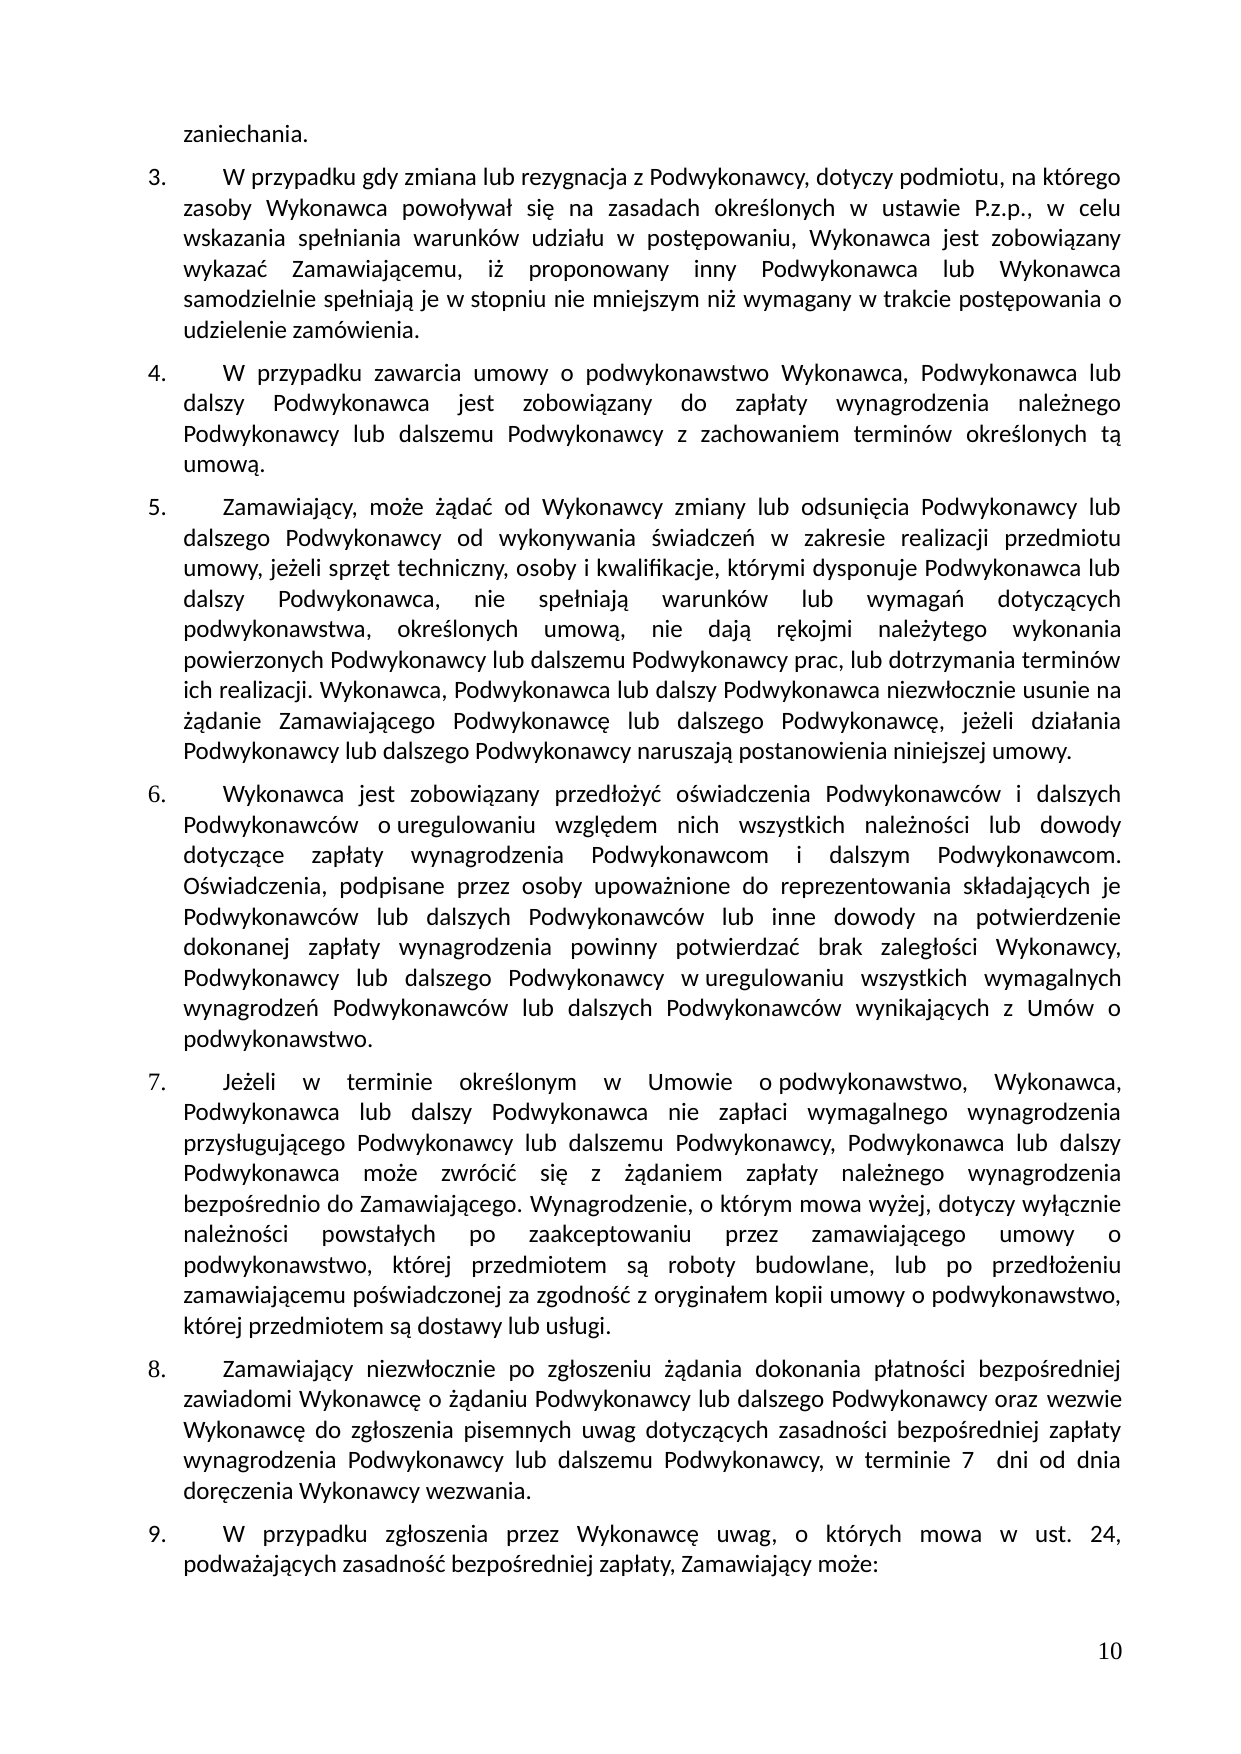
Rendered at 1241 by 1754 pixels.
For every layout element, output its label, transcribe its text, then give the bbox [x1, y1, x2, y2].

list zaniechania. [148, 118, 1122, 149]
list Zamawiający niezwłocznie po zgłoszeniu żądania dokonania płatności bezpośredniej zawiadomi Wykonawcę o żądaniu Podwykonawcy lub dalszego Podwykonawcy oraz wezwie Wykonawcę do zgłoszenia pisemnych uwag dotyczących zasadności bezpośredniej zapłaty wynagrodzenia Podwykonawcy lub dalszemu Podwykonawcy, w terminie 7 dni od dnia doręczenia Wykonawcy wezwania. [148, 1353, 1122, 1506]
list Wykonawca jest zobowiązany przedłożyć oświadczenia Podwykonawców i dalszych Podwykonawców o uregulowaniu względem nich wszystkich należności lub dowody dotyczące zapłaty wynagrodzenia Podwykonawcom i dalszym Podwykonawcom. Oświadczenia, podpisane przez osoby upoważnione do reprezentowania składających je Podwykonawców lub dalszych Podwykonawców lub inne dowody na potwierdzenie dokonanej zapłaty wynagrodzenia powinny potwierdzać brak zaległości Wykonawcy, Podwykonawcy lub dalszego Podwykonawcy w uregulowaniu wszystkich wymagalnych wynagrodzeń Podwykonawców lub dalszych Podwykonawców wynikających z Umów o podwykonawstwo. [148, 778, 1122, 1053]
list W przypadku zawarcia umowy o podwykonawstwo Wykonawca, Podwykonawca lub dalszy Podwykonawca jest zobowiązany do zapłaty wynagrodzenia należnego Podwykonawcy lub dalszemu Podwykonawcy z zachowaniem terminów określonych tą umową. [148, 357, 1122, 479]
list W przypadku gdy zmiana lub rezygnacja z Podwykonawcy, dotyczy podmiotu, na którego zasoby Wykonawca powoływał się na zasadach określonych w ustawie P.z.p., w celu wskazania spełniania warunków udziału w postępowaniu, Wykonawca jest zobowiązany wykazać Zamawiającemu, iż proponowany inny Podwykonawca lub Wykonawca samodzielnie spełniają je w stopniu nie mniejszym niż wymagany w trakcie postępowania o udzielenie zamówienia. [148, 161, 1122, 344]
list W przypadku zgłoszenia przez Wykonawcę uwag, o których mowa w ust. 24, podważających zasadność bezpośredniej zapłaty, Zamawiający może: [148, 1518, 1122, 1579]
list Jeżeli w terminie określonym w Umowie o podwykonawstwo, Wykonawca, Podwykonawca lub dalszy Podwykonawca nie zapłaci wymagalnego wynagrodzenia przysługującego Podwykonawcy lub dalszemu Podwykonawcy, Podwykonawca lub dalszy Podwykonawca może zwrócić się z żądaniem zapłaty należnego wynagrodzenia bezpośrednio do Zamawiającego. Wynagrodzenie, o którym mowa wyżej, dotyczy wyłącznie należności powstałych po zaakceptowaniu przez zamawiającego umowy o podwykonawstwo, której przedmiotem są roboty budowlane, lub po przedłożeniu zamawiającemu poświadczonej za zgodność z oryginałem kopii umowy o podwykonawstwo, której przedmiotem są dostawy lub usługi. [148, 1066, 1122, 1340]
list Zamawiający, może żądać od Wykonawcy zmiany lub odsunięcia Podwykonawcy lub dalszego Podwykonawcy od wykonywania świadczeń w zakresie realizacji przedmiotu umowy, jeżeli sprzęt techniczny, osoby i kwalifikacje, którymi dysponuje Podwykonawca lub dalszy Podwykonawca, nie spełniają warunków lub wymagań dotyczących podwykonawstwa, określonych umową, nie dają rękojmi należytego wykonania powierzonych Podwykonawcy lub dalszemu Podwykonawcy prac, lub dotrzymania terminów ich realizacji. Wykonawca, Podwykonawca lub dalszy Podwykonawca niezwłocznie usunie na żądanie Zamawiającego Podwykonawcę lub dalszego Podwykonawcę, jeżeli działania Podwykonawcy lub dalszego Podwykonawcy naruszają postanowienia niniejszej umowy. [148, 491, 1122, 766]
